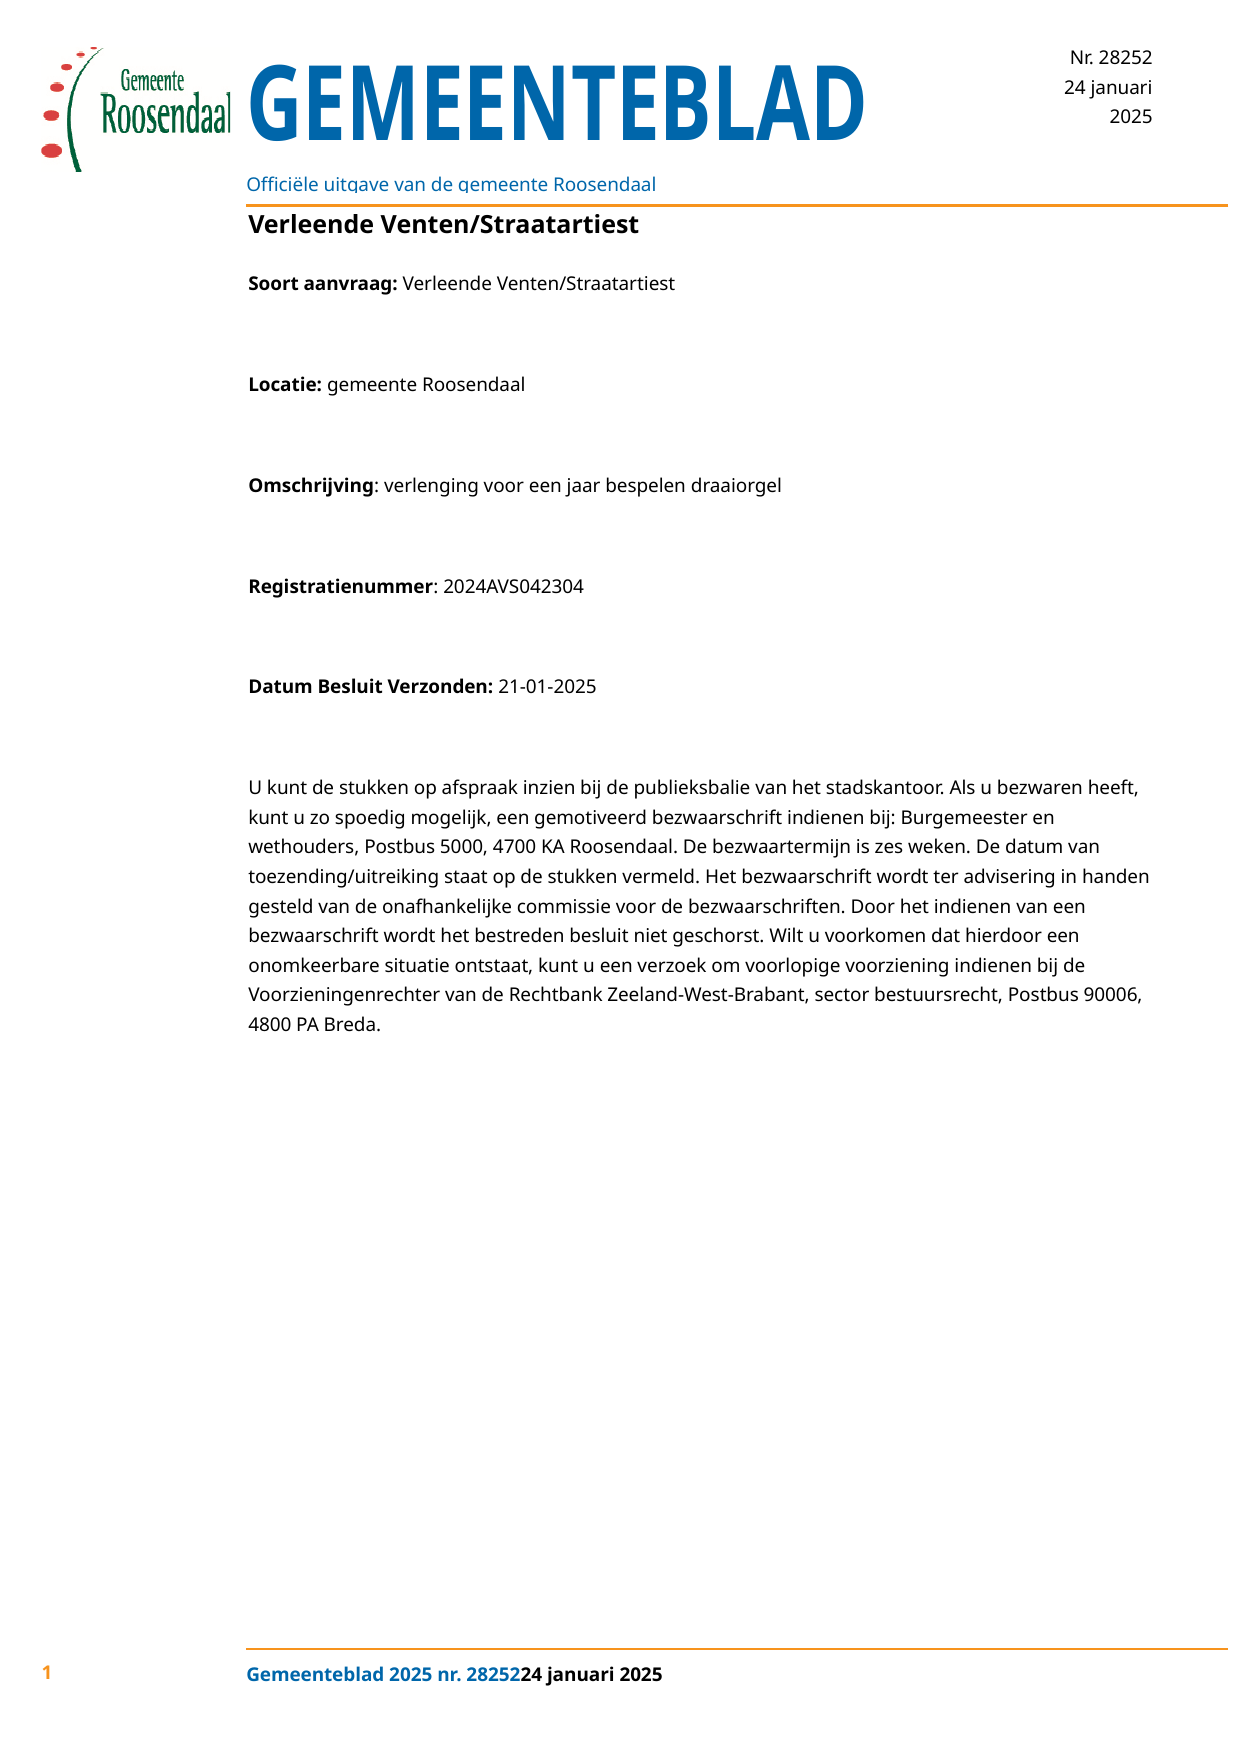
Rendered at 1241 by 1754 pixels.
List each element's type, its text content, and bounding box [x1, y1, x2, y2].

text Soort aanvraag: Verleende Venten/Straatartiest [248, 270, 1152, 296]
text Omschrijving: verlenging voor een jaar bespelen draaiorgel [248, 472, 1152, 498]
text U kunt de stukken op afspraak inzien bij de publieksbalie van het stadskantoor. Als u bezwaren heeft, kunt u zo spoedig mogelijk, een gemotiveerd bezwaarschrift indienen bij: Burgemeester en wethouders, Postbus 5000, 4700 KA Roosendaal. De bezwaartermijn is zes weken. De datum van toezending/uitreiking staat op de stukken vermeld. Het bezwaarschrift wordt ter advisering in handen gesteld van de onafhankelijke commissie voor de bezwaarschriften. Door het indienen van een bezwaarschrift wordt het bestreden besluit niet geschorst. Wilt u voorkomen dat hierdoor een onomkeerbare situatie ontstaat, kunt u een verzoek om voorlopige voorziening indienen bij de Voorzieningenrechter van de Rechtbank Zeeland-West-Brabant, sector bestuursrecht, Postbus 90006, 4800 PA Breda. [248, 774, 1152, 1037]
text Locatie: gemeente Roosendaal [248, 371, 1152, 397]
picture [41, 47, 231, 172]
text Registratienummer: 2024AVS042304 [248, 573, 1152, 598]
text Datum Besluit Verzonden: 21-01-2025 [248, 674, 1152, 699]
text Verleende Venten/Straatartiest [248, 207, 1152, 241]
